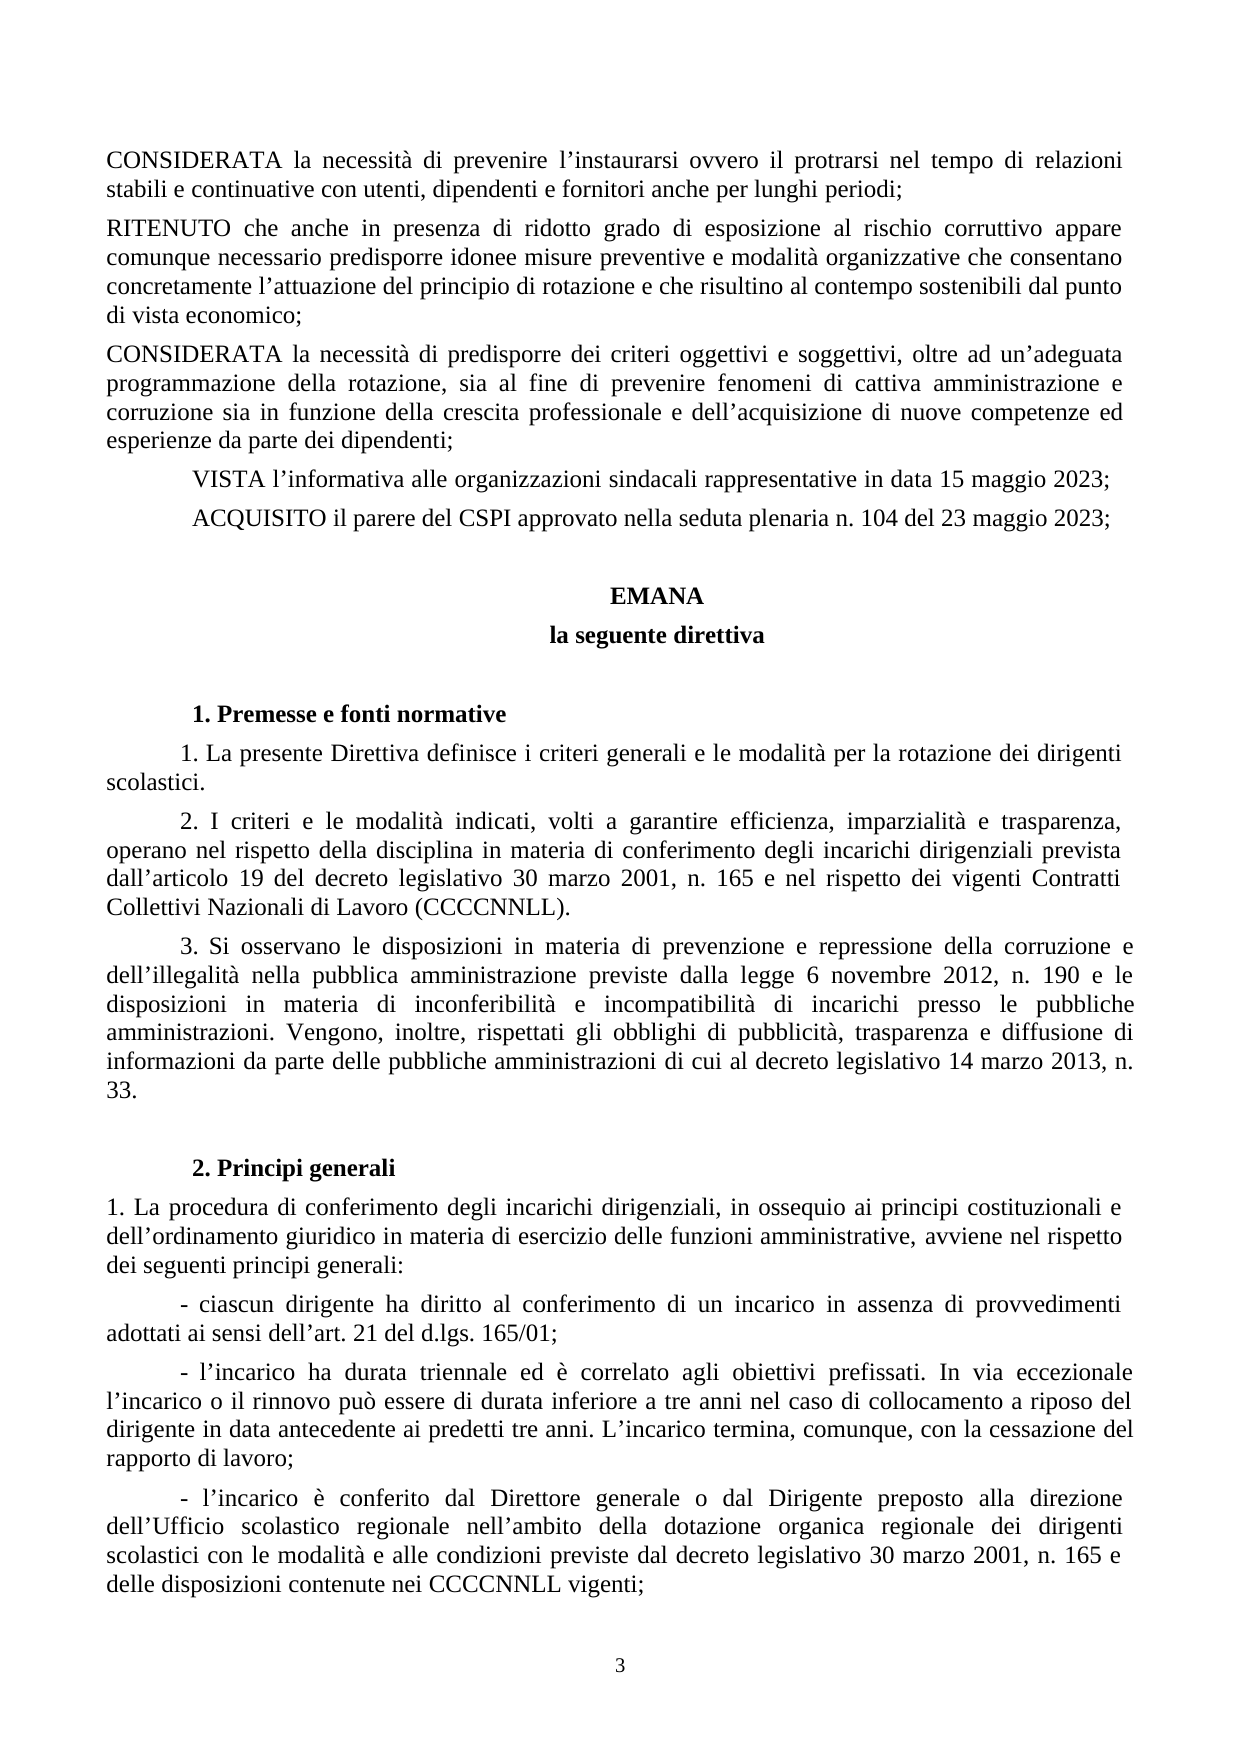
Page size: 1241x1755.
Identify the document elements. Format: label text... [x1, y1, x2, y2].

text CONSIDERATA la necessità di predisporre dei criteri oggettivi e soggettivi, oltre ad un’adeguata programmazione della rotazione, sia al fine di prevenire fenomeni di cattiva amministrazione e corruzione sia in funzione della crescita professionale e dell’acquisizione di nuove competenze ed esperienze da parte dei dipendenti; [106, 339, 1123, 454]
list Si osservano le disposizioni in materia di prevenzione e repressione della corruzione e dell’illegalità nella pubblica amministrazione previste dalla legge 6 novembre 2012, n. 190 e le disposizioni in materia di inconferibilità e incompatibilità di incarichi presso le pubbliche amministrazioni. Vengono, inoltre, rispettati gli obblighi di pubblicità, trasparenza e diffusione di informazioni da parte delle pubbliche amministrazioni di cui al decreto legislativo 14 marzo 2013, n. 33. [106, 931, 1134, 1104]
text CONSIDERATA la necessità di prevenire l’instaurarsi ovvero il protrarsi nel tempo di relazioni stabili e continuative con utenti, dipendenti e fornitori anche per lunghi periodi; [106, 145, 1123, 203]
subtitle 2. Principi generali [192, 1153, 1134, 1182]
subtitle EMANA [279, 581, 1035, 610]
text VISTA l’informativa alle organizzazioni sindacali rappresentative in data 15 maggio 2023; ACQUISITO il parere del CSPI approvato nella seduta plenaria n. 104 del 23 maggio 2023; [192, 464, 1111, 532]
list ciascun dirigente ha diritto al conferimento di un incarico in assenza di provvedimenti adottati ai sensi dell’art. 21 del d.lgs. 165/01; [106, 1289, 1122, 1347]
subtitle 1. Premesse e fonti normative [192, 699, 1134, 727]
text 1. La procedura di conferimento degli incarichi dirigenziali, in ossequio ai principi costituzionali e dell’ordinamento giuridico in materia di esercizio delle funzioni amministrative, avviene nel rispetto dei seguenti principi generali: [106, 1192, 1122, 1279]
list l’incarico ha durata triennale ed è correlato agli obiettivi prefissati. In via eccezionale l’incarico o il rinnovo può essere di durata inferiore a tre anni nel caso di collocamento a riposo del dirigente in data antecedente ai predetti tre anni. L’incarico termina, comunque, con la cessazione del rapporto di lavoro; [106, 1357, 1134, 1472]
text la seguente direttiva [279, 620, 1035, 649]
text RITENUTO che anche in presenza di ridotto grado di esposizione al rischio corruttivo appare comunque necessario predisporre idonee misure preventive e modalità organizzative che consentano concretamente l’attuazione del principio di rotazione e che risultino al contempo sostenibili dal punto di vista economico; [106, 213, 1123, 328]
list I criteri e le modalità indicati, volti a garantire efficienza, imparzialità e trasparenza, operano nel rispetto della disciplina in materia di conferimento degli incarichi dirigenziali prevista dall’articolo 19 del decreto legislativo 30 marzo 2001, n. 165 e nel rispetto dei vigenti Contratti Collettivi Nazionali di Lavoro (CCCCNNLL). [106, 806, 1122, 921]
list l’incarico è conferito dal Direttore generale o dal Dirigente preposto alla direzione dell’Ufficio scolastico regionale nell’ambito della dotazione organica regionale dei dirigenti scolastici con le modalità e alle condizioni previste dal decreto legislativo 30 marzo 2001, n. 165 e delle disposizioni contenute nei CCCCNNLL vigenti; [106, 1483, 1123, 1598]
list La presente Direttiva definisce i criteri generali e le modalità per la rotazione dei dirigenti scolastici. [106, 738, 1123, 795]
